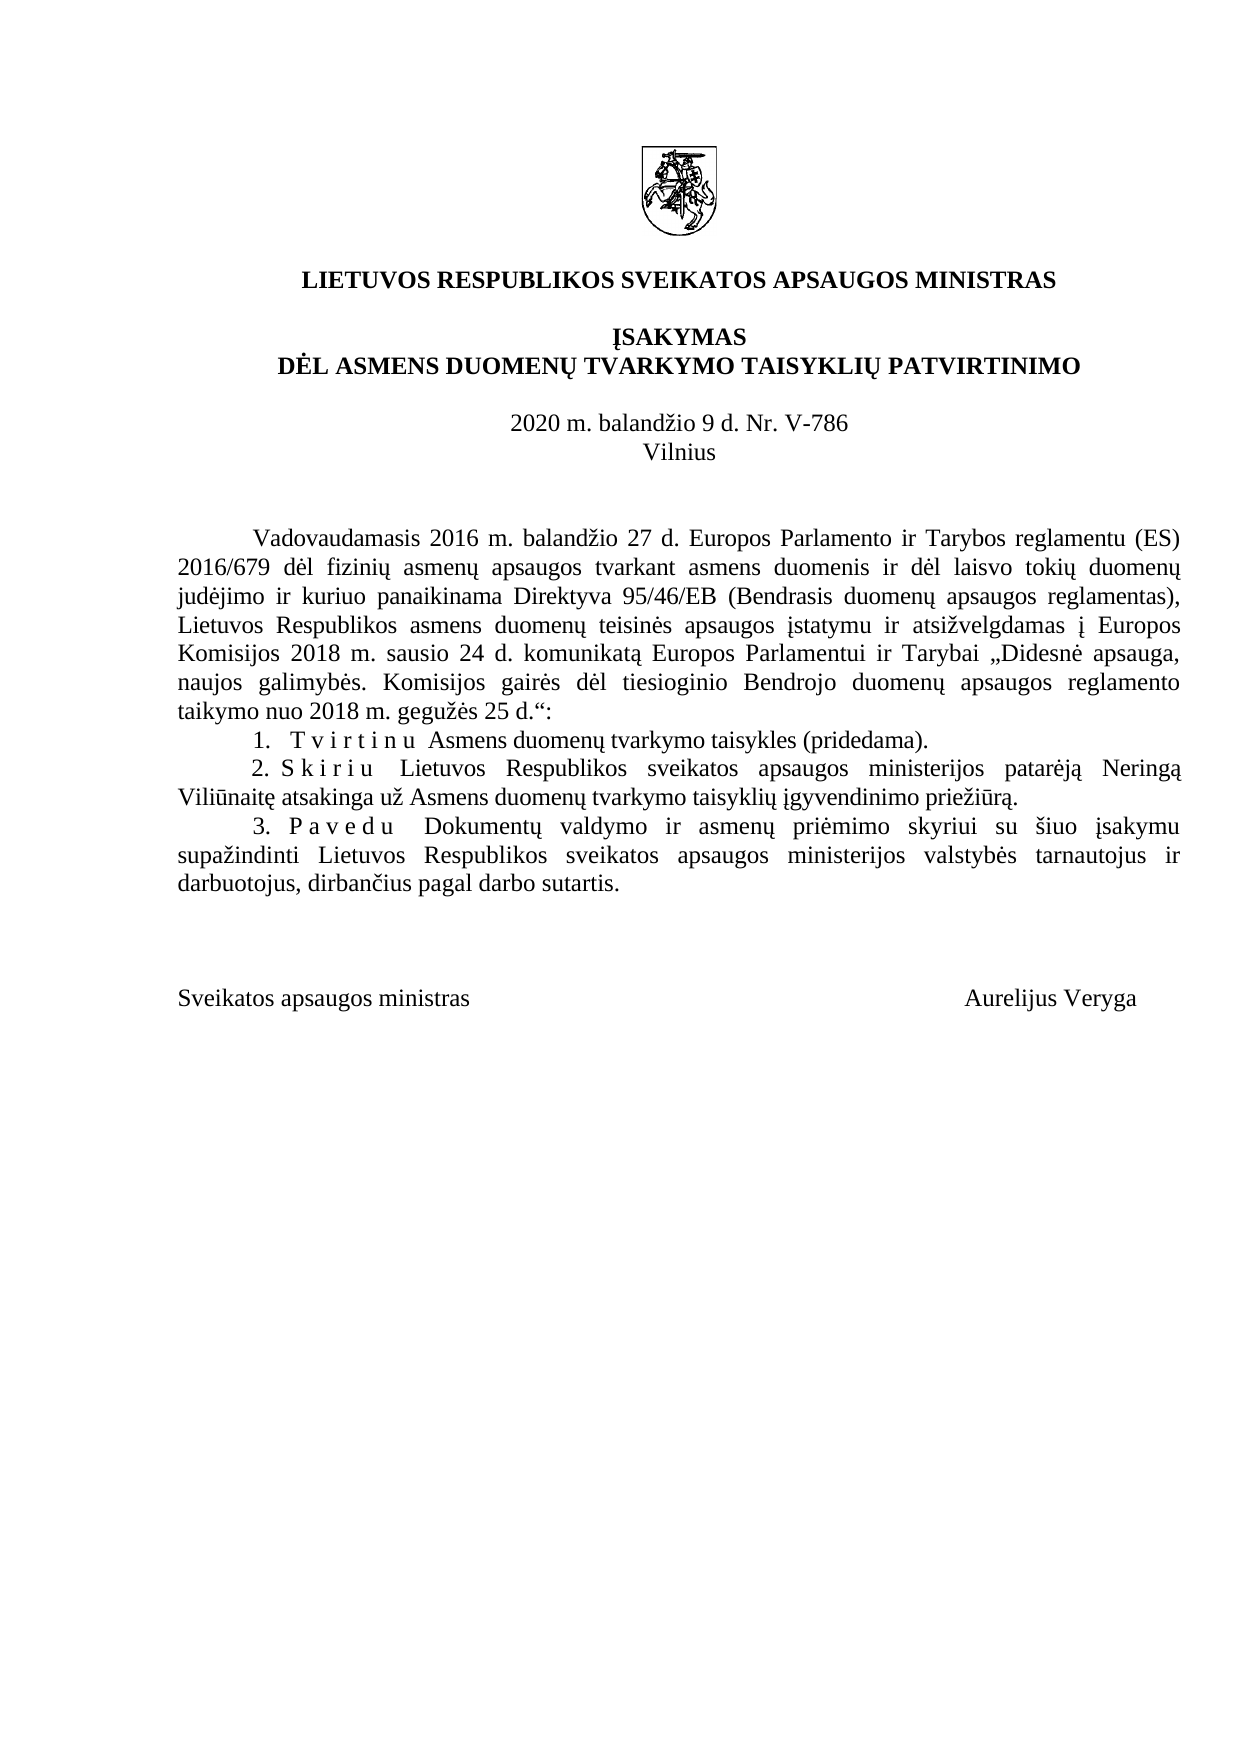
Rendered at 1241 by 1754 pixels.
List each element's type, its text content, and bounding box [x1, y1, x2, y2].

text DĖL ASMENS DUOMENŲ TVARKYMO TAISYKLIŲ PATVIRTINIMO [177, 351, 1181, 380]
text 2020 m. balandžio 9 d. Nr. V-786 [177, 408, 1181, 437]
text Vilnius [177, 437, 1181, 466]
text ĮSAKYMAS [177, 322, 1181, 351]
text 3. Pavedu Dokumentų valdymo ir asmenų priėmimo skyriui su šiuo įsakymu supažindinti Lietuvos Respublikos sveikatos apsaugos ministerijos valstybės tarnautojus ir darbuotojus, dirbančius pagal darbo sutartis. [177, 811, 1181, 897]
text 1. Tvirtinu Asmens duomenų tvarkymo taisykles (pridedama). [252, 725, 1181, 753]
text Vadovaudamasis 2016 m. balandžio 27 d. Europos Parlamento ir Tarybos reglamentu (ES) 2016/679 dėl fizinių asmenų apsaugos tvarkant asmens duomenis ir dėl laisvo tokių duomenų judėjimo ir kuriuo panaikinama Direktyva 95/46/EB (Bendrasis duomenų apsaugos reglamentas), Lietuvos Respublikos asmens duomenų teisinės apsaugos įstatymu ir atsižvelgdamas į Europos Komisijos 2018 m. sausio 24 d. komunikatą Europos Parlamentui ir Tarybai „Didesnė apsauga, naujos galimybės. Komisijos gairės dėl tiesioginio Bendrojo duomenų apsaugos reglamento taikymo nuo 2018 m. gegužės 25 d.“: [177, 523, 1181, 725]
text 2. Skiriu Lietuvos Respublikos sveikatos apsaugos ministerijos patarėją Neringą Viliūnaitę atsakinga už Asmens duomenų tvarkymo taisyklių įgyvendinimo priežiūrą. [177, 753, 1181, 811]
text Sveikatos apsaugos ministras Aurelijus Veryga [177, 983, 1181, 1012]
text LIETUVOS RESPUBLIKOS SVEIKATOS APSAUGOS MINISTRAS [177, 265, 1181, 293]
